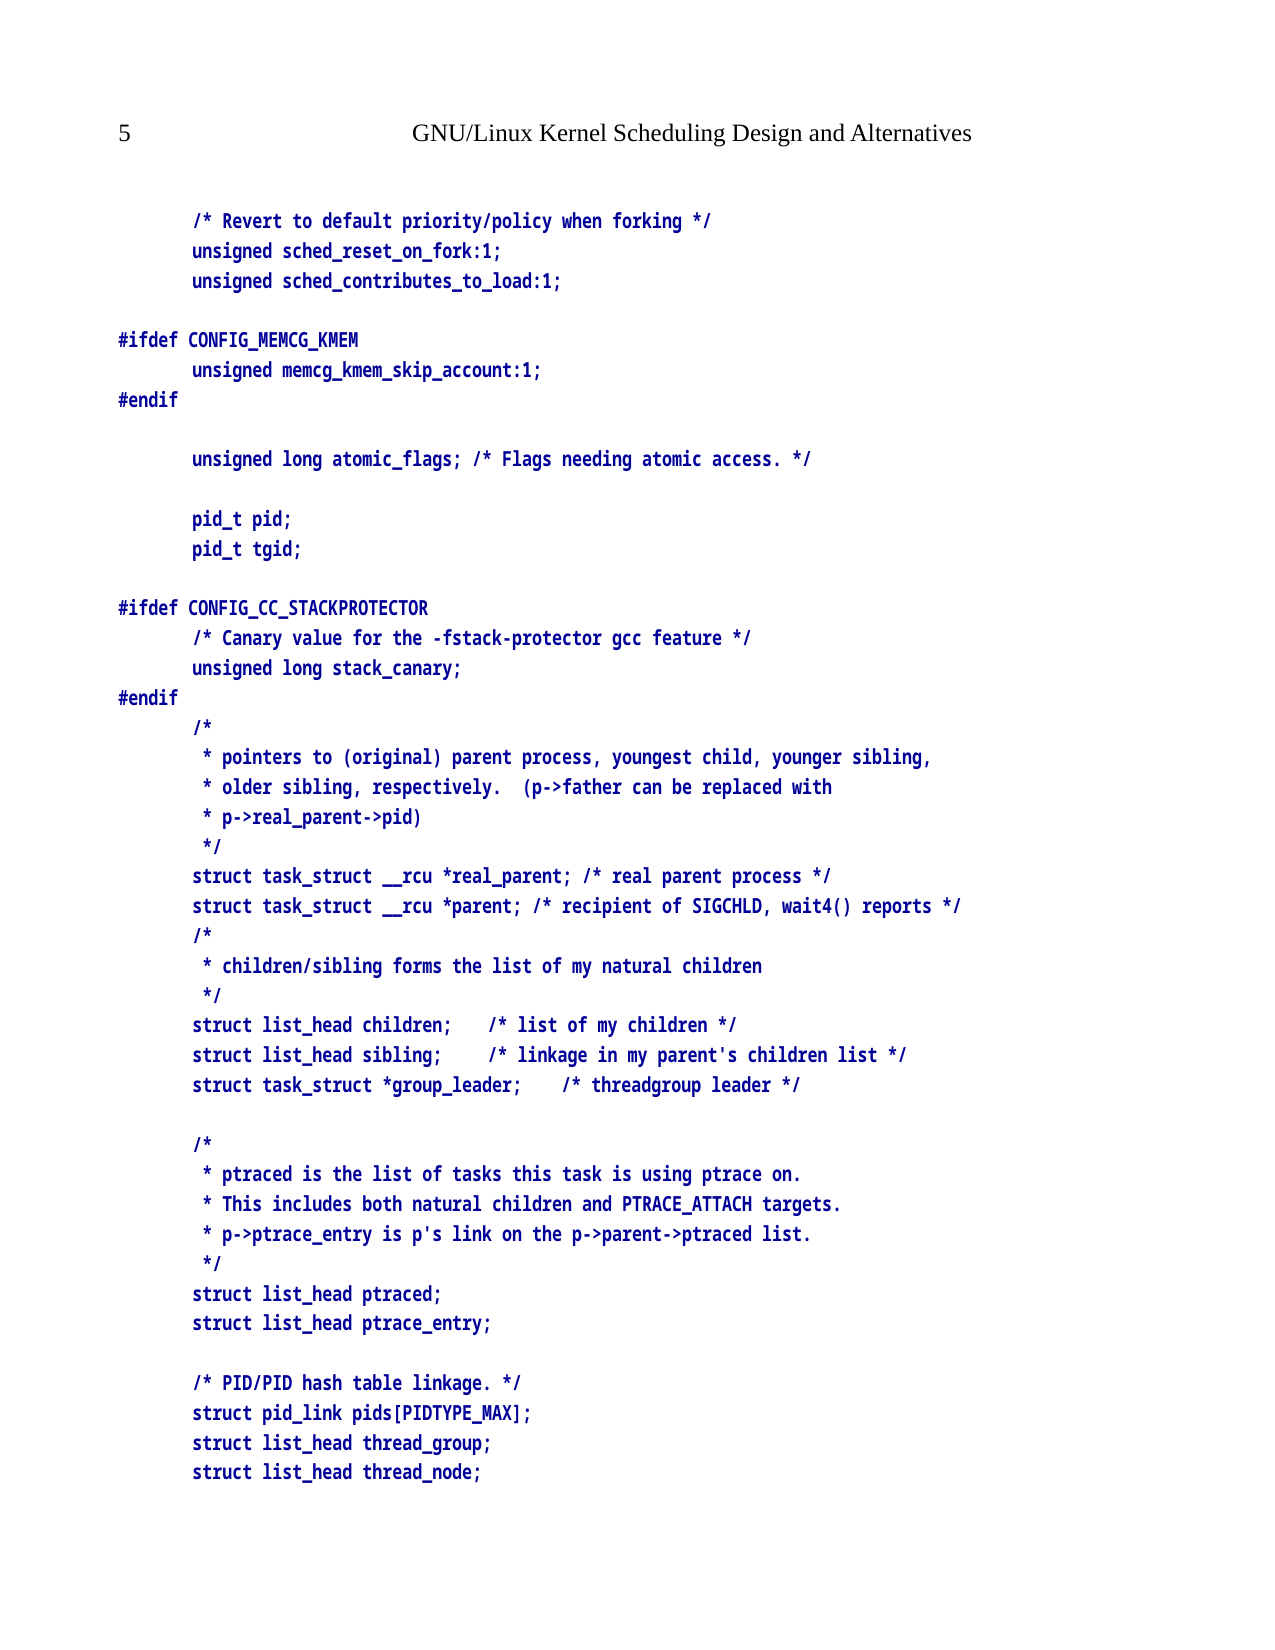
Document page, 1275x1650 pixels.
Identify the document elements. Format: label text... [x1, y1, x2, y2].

text unsigned sched_contributes_to_load:1; [118, 266, 1157, 294]
text struct pid_link pids[PIDTYPE_MAX]; [118, 1398, 1157, 1426]
text /* Revert to default priority/policy when forking */ [118, 206, 1157, 234]
text pid_t tgid; [118, 534, 1157, 562]
text #ifdef CONFIG_MEMCG_KMEM [118, 325, 1157, 354]
text struct task_struct *group_leader; /* threadgroup leader */ [118, 1070, 1157, 1098]
text #endif [118, 683, 1157, 711]
text * This includes both natural children and PTRACE_ATTACH targets. [118, 1189, 1157, 1218]
text /* Canary value for the -fstack-protector gcc feature */ [118, 623, 1157, 652]
text */ [118, 832, 1157, 860]
text pid_t pid; [118, 504, 1157, 532]
text /* [118, 921, 1157, 949]
text struct list_head thread_group; [118, 1428, 1157, 1456]
text * older sibling, respectively. (p->father can be replaced with [118, 772, 1157, 801]
text */ [118, 981, 1157, 1009]
text struct list_head ptraced; [118, 1279, 1157, 1307]
text * p->ptrace_entry is p's link on the p->parent->ptraced list. [118, 1219, 1157, 1247]
text unsigned sched_reset_on_fork:1; [118, 236, 1157, 264]
text struct list_head thread_node; [118, 1457, 1157, 1486]
text * pointers to (original) parent process, youngest child, younger sibling, [118, 742, 1157, 771]
text /* [118, 713, 1157, 741]
text /* PID/PID hash table linkage. */ [118, 1368, 1157, 1396]
text struct list_head children; /* list of my children */ [118, 1011, 1157, 1039]
text */ [118, 1249, 1157, 1277]
text unsigned long atomic_flags; /* Flags needing atomic access. */ [118, 444, 1157, 473]
text unsigned long stack_canary; [118, 653, 1157, 681]
text #endif [118, 385, 1157, 413]
text * p->real_parent->pid) [118, 802, 1157, 830]
text struct task_struct __rcu *parent; /* recipient of SIGCHLD, wait4() reports */ [118, 891, 1157, 920]
text struct list_head sibling; /* linkage in my parent's children list */ [118, 1040, 1157, 1069]
text /* [118, 1130, 1157, 1158]
text unsigned memcg_kmem_skip_account:1; [118, 355, 1157, 383]
text #ifdef CONFIG_CC_STACKPROTECTOR [118, 593, 1157, 622]
text struct list_head ptrace_entry; [118, 1308, 1157, 1337]
text * children/sibling forms the list of my natural children [118, 951, 1157, 979]
text * ptraced is the list of tasks this task is using ptrace on. [118, 1159, 1157, 1188]
text struct task_struct __rcu *real_parent; /* real parent process */ [118, 862, 1157, 890]
